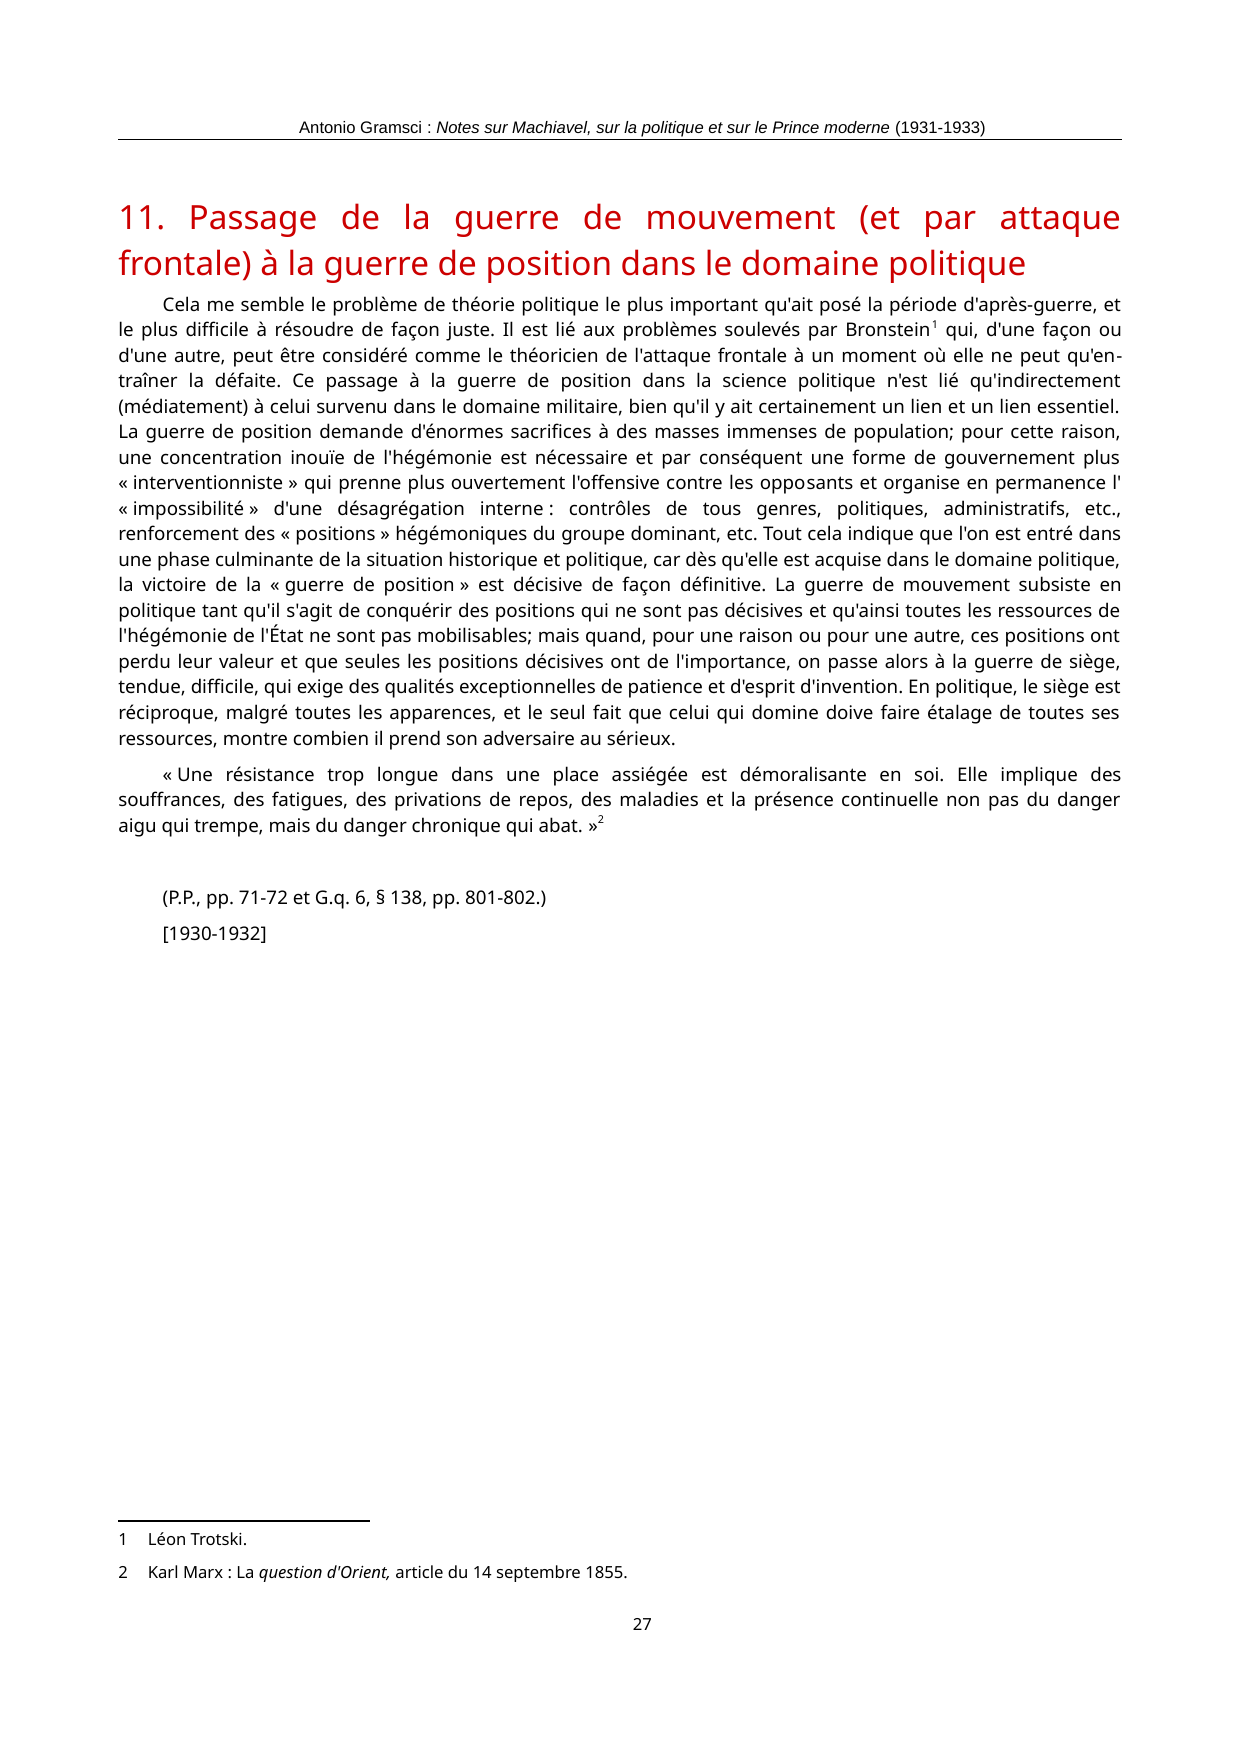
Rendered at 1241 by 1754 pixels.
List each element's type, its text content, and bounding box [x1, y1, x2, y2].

text [1930-1932] [118, 921, 1122, 946]
text Léon Trotski. [118, 1527, 1122, 1550]
text Cela me semble le problème de théorie politique le plus important qu'ait posé la période d'après-guerre, et le plus difficile à résoudre de façon juste. Il est lié aux problèmes soulevés par Bronstein qui, d'une façon ou d'une autre, peut être consi­déré comme le théoricien de l'attaque frontale à un moment où elle ne peut qu'en­traîner la défaite. Ce passage à la guerre de position dans la science politique n'est lié qu'indirectement (médiatement) à celui survenu dans le domaine militaire, bien qu'il y ait certainement un lien et un lien essentiel. La guerre de position deman­de d'énormes sacrifices à des masses immenses de population; pour cette raison, une concentration inouïe de l'hégémonie est nécessaire et par conséquent une forme de gouvernement plus « interventionniste » qui prenne plus ouvertement l'offensive contre les oppo­sants et organise en permanence l' « impossibilité » d'une désagrégation interne : con­trô­les de tous genres, politiques, administratifs, etc., renforcement des « posi­tions » hégémoniques du groupe dominant, etc. Tout cela indique que l'on est entré dans une phase culminante de la situation historique et politique, car dès qu'elle est acquise dans le domaine politique, la victoire de la « guerre de position » est décisive de façon définitive. La guerre de mouvement subsiste en politique tant qu'il s'agit de conquérir des positions qui ne sont pas décisives et qu'ainsi toutes les ressources de l'hégémonie de l'État ne sont pas mobilisables; mais quand, pour une raison ou pour une autre, ces positions ont perdu leur valeur et que seules les positions décisives ont de l'importance, on passe alors à la guerre de siège, tendue, difficile, qui exige des qualités exceptionnelles de patience et d'esprit d'invention. En politique, le siège est réciproque, malgré toutes les apparences, et le seul fait que celui qui domine doive faire étalage de toutes ses ressources, montre combien il prend son adversaire au sérieux. [118, 291, 1122, 750]
text « Une résistance trop longue dans une place assiégée est démoralisante en soi. Elle implique des souffrances, des fatigues, des privations de repos, des maladies et la présence continuelle non pas du danger aigu qui trempe, mais du danger chronique qui abat. » [118, 761, 1122, 838]
text (P.P., pp. 71-72 et G.q. 6, § 138, pp. 801-802.) [118, 884, 1122, 910]
text Karl Marx : La question d'Orient, article du 14 septembre 1855. [118, 1561, 1122, 1583]
subtitle 11. Passage de la guerre de mouvement (et par attaque frontale) à la guerre de position dans le domaine politique [118, 194, 1122, 285]
